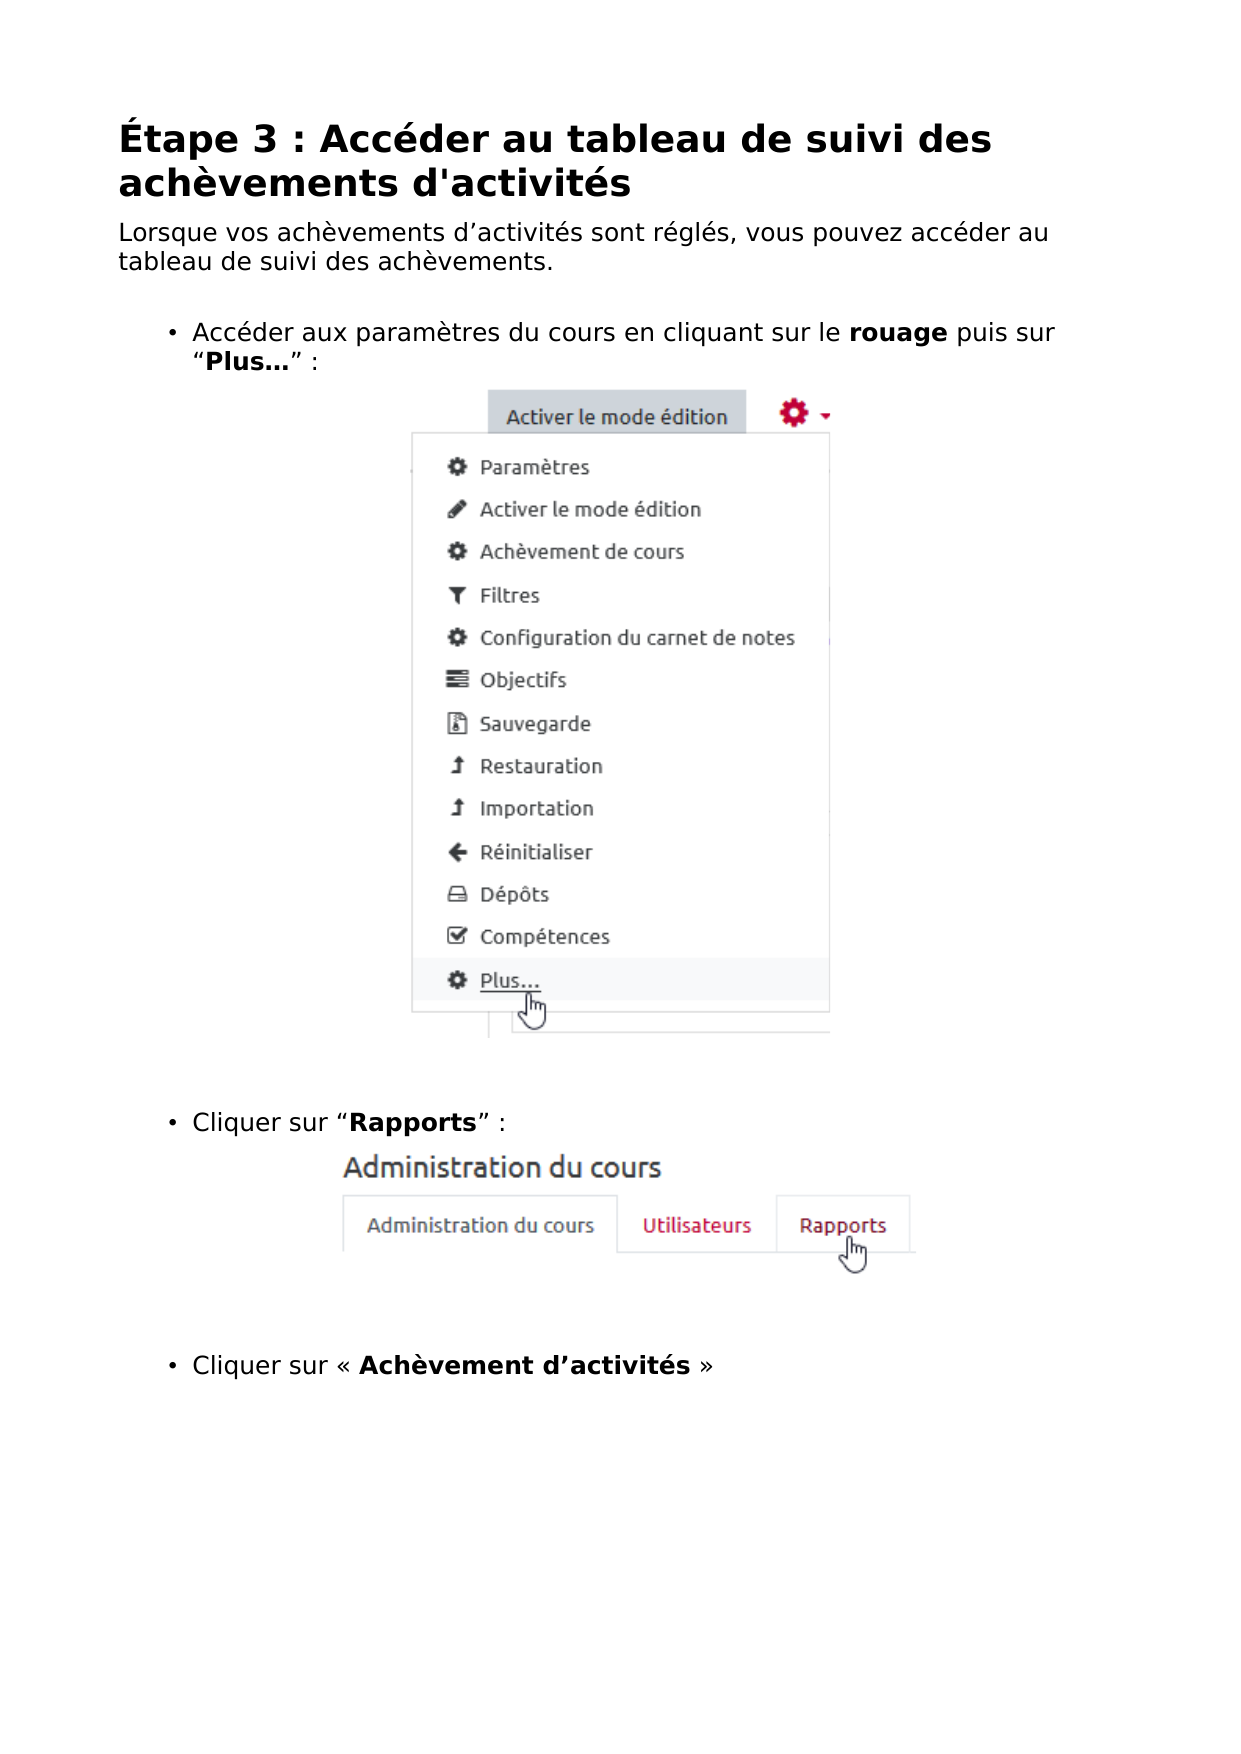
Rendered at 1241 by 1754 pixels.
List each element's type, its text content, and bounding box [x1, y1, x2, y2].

list Cliquer sur « Achèvement d’activités » [177, 1351, 1122, 1380]
picture [324, 1137, 917, 1280]
list Cliquer sur “Rapports” : [177, 1109, 1122, 1138]
list Accéder aux paramètres du cours en cliquant sur le rouage puis sur “Plus…” : [177, 318, 1122, 377]
picture [410, 376, 831, 1038]
subtitle Étape 3 : Accéder au tableau de suivi des achèvements d'activités [118, 118, 1122, 205]
text Lorsque vos achèvements d’activités sont réglés, vous pouvez accéder au tableau de suivi des achèvements. [118, 218, 1122, 276]
